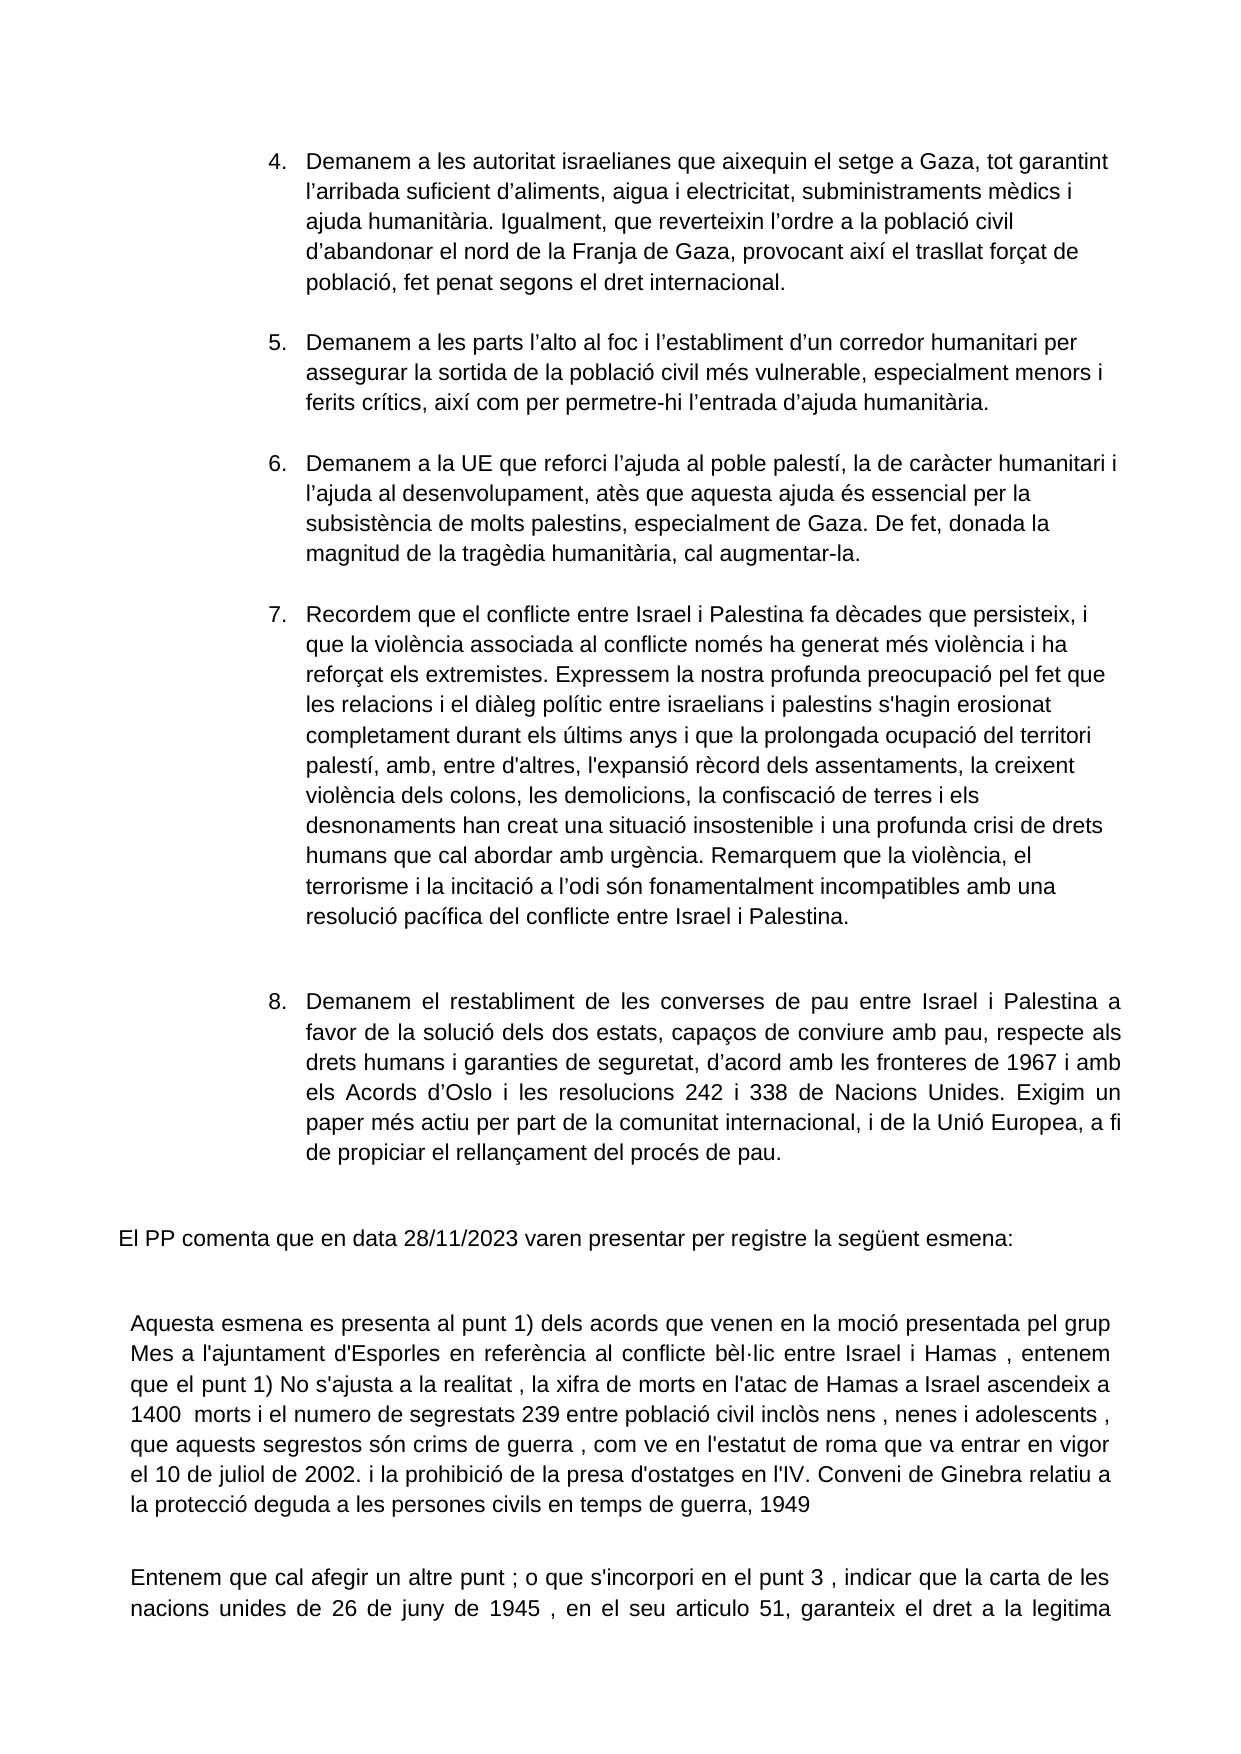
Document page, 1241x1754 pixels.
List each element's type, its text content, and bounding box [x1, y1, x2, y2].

list El PP comenta que en data 28/11/2023 varen presentar per registre la següent esmena: [118, 1225, 1122, 1251]
list Demanem a les autoritat israelianes que aixequin el setge a Gaza, tot garantint l’arribada suficient d’aliments, aigua i electricitat, subministraments mèdics i ajuda humanitària. Igualment, que reverteixin l’ordre a la població civil d’abandonar el nord de la Franja de Gaza, provocant així el trasllat forçat de població, fet penat segons el dret internacional. [268, 148, 1122, 295]
text Aquesta esmena es presenta al punt 1) dels acords que venen en la moció presentada pel grup Mes a l'ajuntament d'Esporles en referència al conflicte bèl·lic entre Israel i Hamas , entenem que el punt 1) No s'ajusta a la realitat , la xifra de morts en l'atac de Hamas a Israel ascendeix a 1400 morts i el numero de segrestats 239 entre població civil inclòs nens , nenes i adolescents , que aquests segrestos són crims de guerra , com ve en l'estatut de roma que va entrar en vigor el 10 de juliol de 2002. i la prohibició de la presa d'ostatges en l'IV. Conveni de Ginebra relatiu a la protecció deguda a les persones civils en temps de guerra, 1949 [130, 1310, 1111, 1518]
list Demanem el restabliment de les converses de pau entre Israel i Palestina a favor de la solució dels dos estats, capaços de conviure amb pau, respecte als drets humans i garanties de seguretat, d’acord amb les fronteres de 1967 i amb els Acords d’Oslo i les resolucions 242 i 338 de Nacions Unides. Exigim un paper més actiu per part de la comunitat internacional, i de la Unió Europea, a fi de propiciar el rellançament del procés de pau. [268, 988, 1122, 1166]
text Entenem que cal afegir un altre punt ; o que s'incorpori en el punt 3 , indicar que la carta de les nacions unides de 26 de juny de 1945 , en el seu articulo 51, garanteix el dret a la legitima [130, 1564, 1111, 1621]
list Recordem que el conflicte entre Israel i Palestina fa dècades que persisteix, i que la violència associada al conflicte només ha generat més violència i ha reforçat els extremistes. Expressem la nostra profunda preocupació pel fet que les relacions i el diàleg polític entre israelians i palestins s'hagin erosionat completament durant els últims anys i que la prolongada ocupació del territori palestí, amb, entre d'altres, l'expansió rècord dels assentaments, la creixent violència dels colons, les demolicions, la confiscació de terres i els desnonaments han creat una situació insostenible i una profunda crisi de drets humans que cal abordar amb urgència. Remarquem que la violència, el terrorisme i la incitació a l’odi són fonamentalment incompatibles amb una resolució pacífica del conflicte entre Israel i Palestina. [268, 601, 1122, 929]
list Demanem a la UE que reforci l’ajuda al poble palestí, la de caràcter humanitari i l’ajuda al desenvolupament, atès que aquesta ajuda és essencial per la subsistència de molts palestins, especialment de Gaza. De fet, donada la magnitud de la tragèdia humanitària, cal augmentar-la. [268, 450, 1122, 567]
list Demanem a les parts l’alto al foc i l’establiment d’un corredor humanitari per assegurar la sortida de la població civil més vulnerable, especialment menors i ferits crítics, així com per permetre-hi l’entrada d’ajuda humanitària. [268, 329, 1122, 416]
